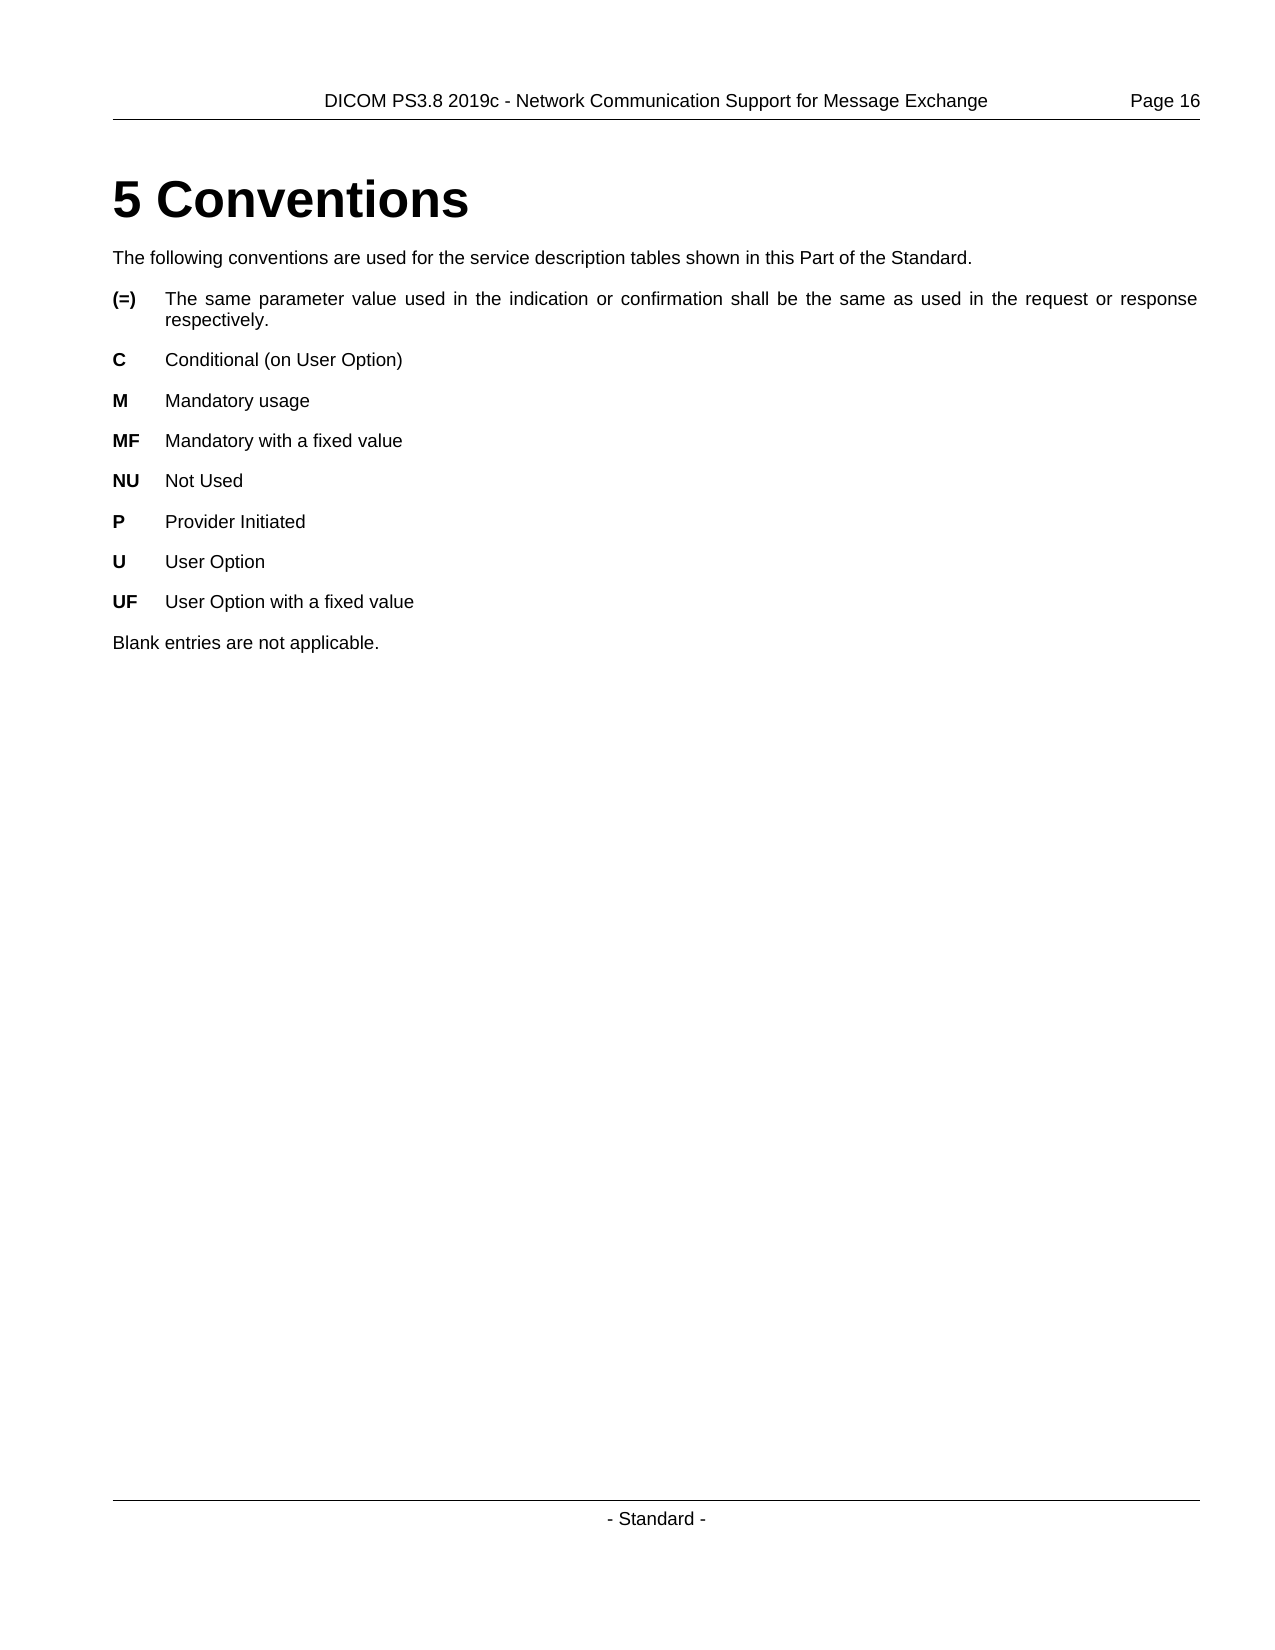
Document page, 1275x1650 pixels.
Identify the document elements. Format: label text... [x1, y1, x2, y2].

text P Provider Initiated [112, 511, 1200, 532]
text The following conventions are used for the service description tables shown in this Part of the Standard. [112, 247, 1200, 269]
text 5 Conventions [112, 169, 1200, 228]
text C Conditional (on User Option) [112, 349, 1200, 371]
text Blank entries are not applicable. [112, 631, 1200, 653]
text UF User Option with a fixed value [112, 591, 1200, 613]
text M Mandatory usage [112, 389, 1200, 411]
text NU Not Used [112, 470, 1200, 492]
text (=) The same parameter value used in the indication or confirmation shall be the same as used in the request or response respectively. [112, 287, 1200, 331]
text U User Option [112, 551, 1200, 572]
text MF Mandatory with a fixed value [112, 430, 1200, 451]
